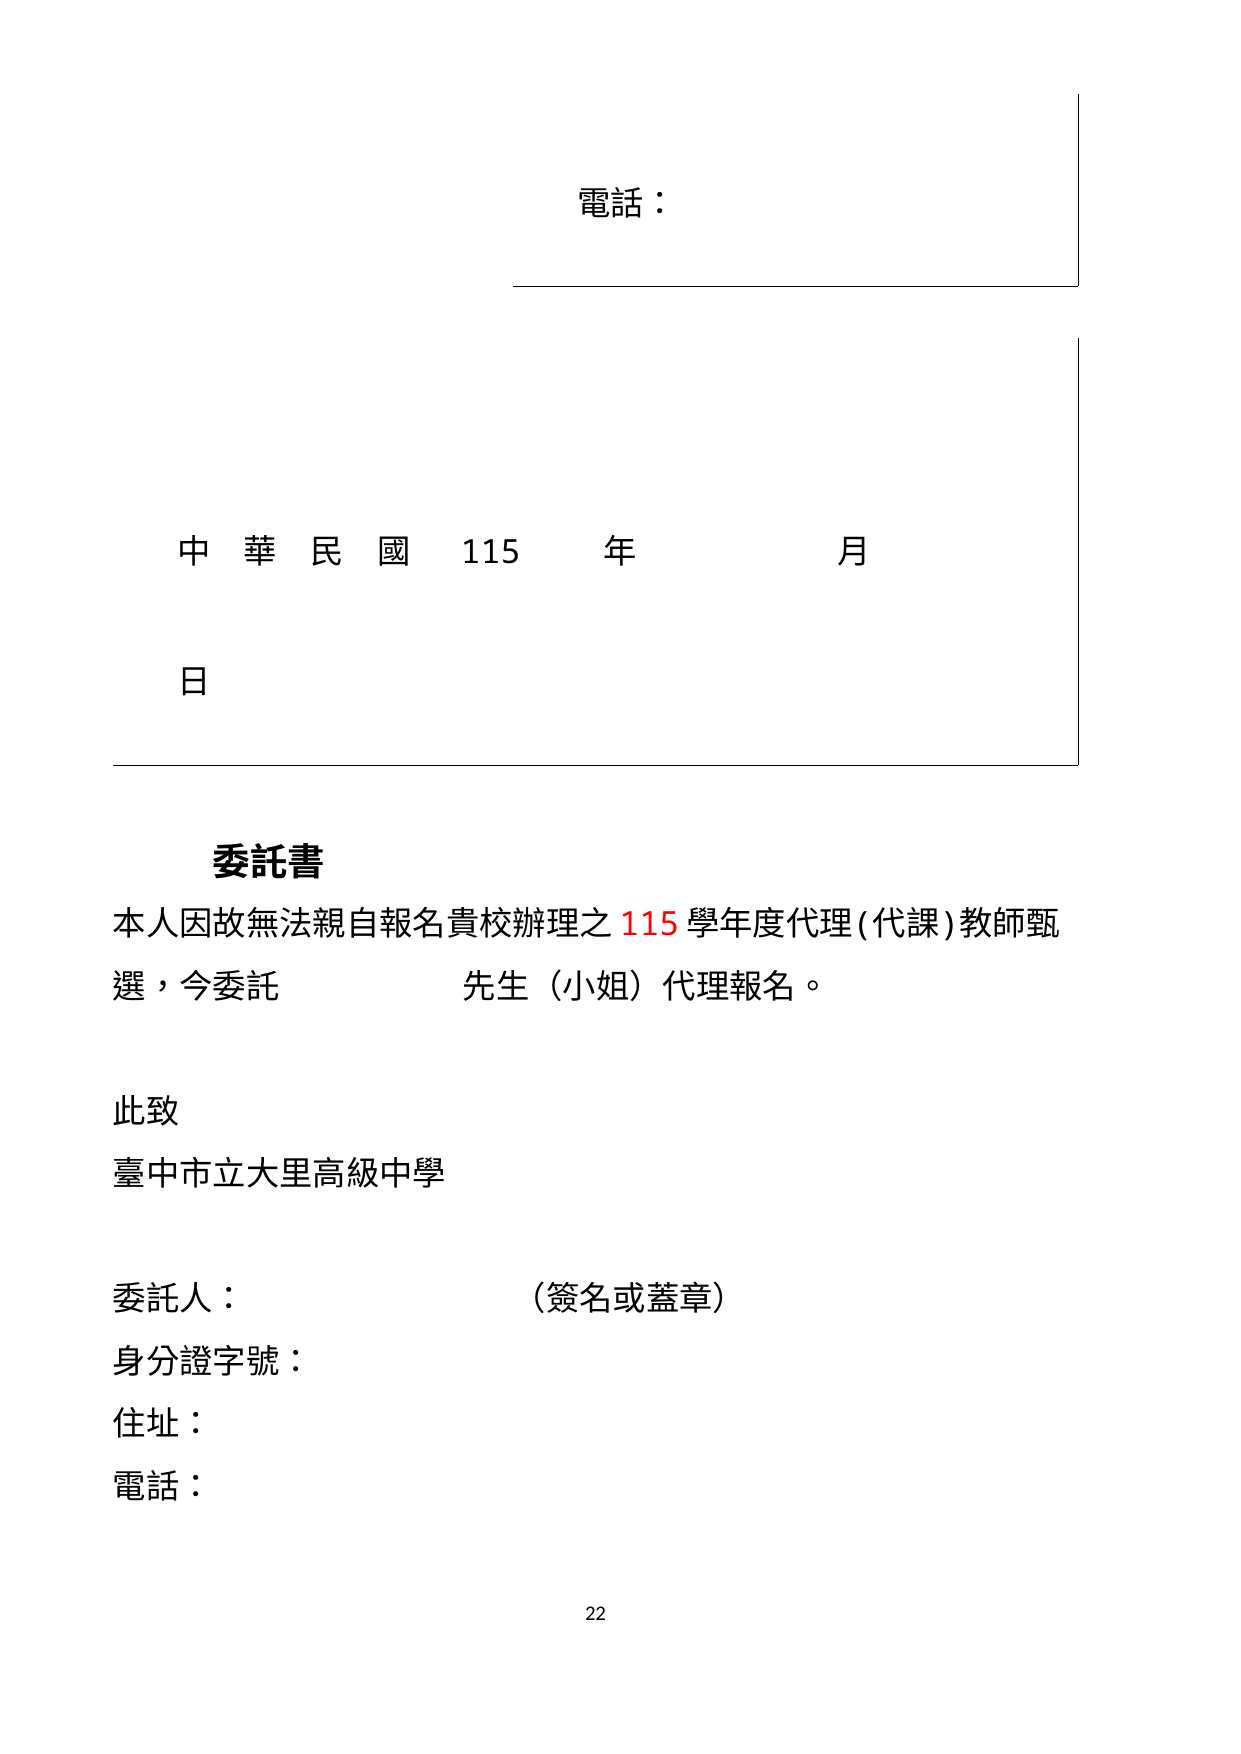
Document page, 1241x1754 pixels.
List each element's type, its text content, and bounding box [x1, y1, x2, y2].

text 本人因故無法親自報名貴校辦理之115學年度代理(代課)教師甄選，今委託 先生（小姐）代理報名。 [112, 879, 1078, 1004]
text 委託書 [212, 817, 1078, 879]
text 委託人： （簽名或蓋章） [112, 1254, 1078, 1317]
text 此致 [112, 1067, 1078, 1129]
text 臺中市立大里高級中學 [112, 1129, 1078, 1192]
text 電話： [512, 94, 1078, 286]
text 身分證字號： [112, 1317, 1078, 1379]
text 中 華 民 國 115 年 月 日 [112, 443, 1078, 765]
text 住址： [112, 1379, 1078, 1442]
text 電話： [112, 1442, 1078, 1504]
